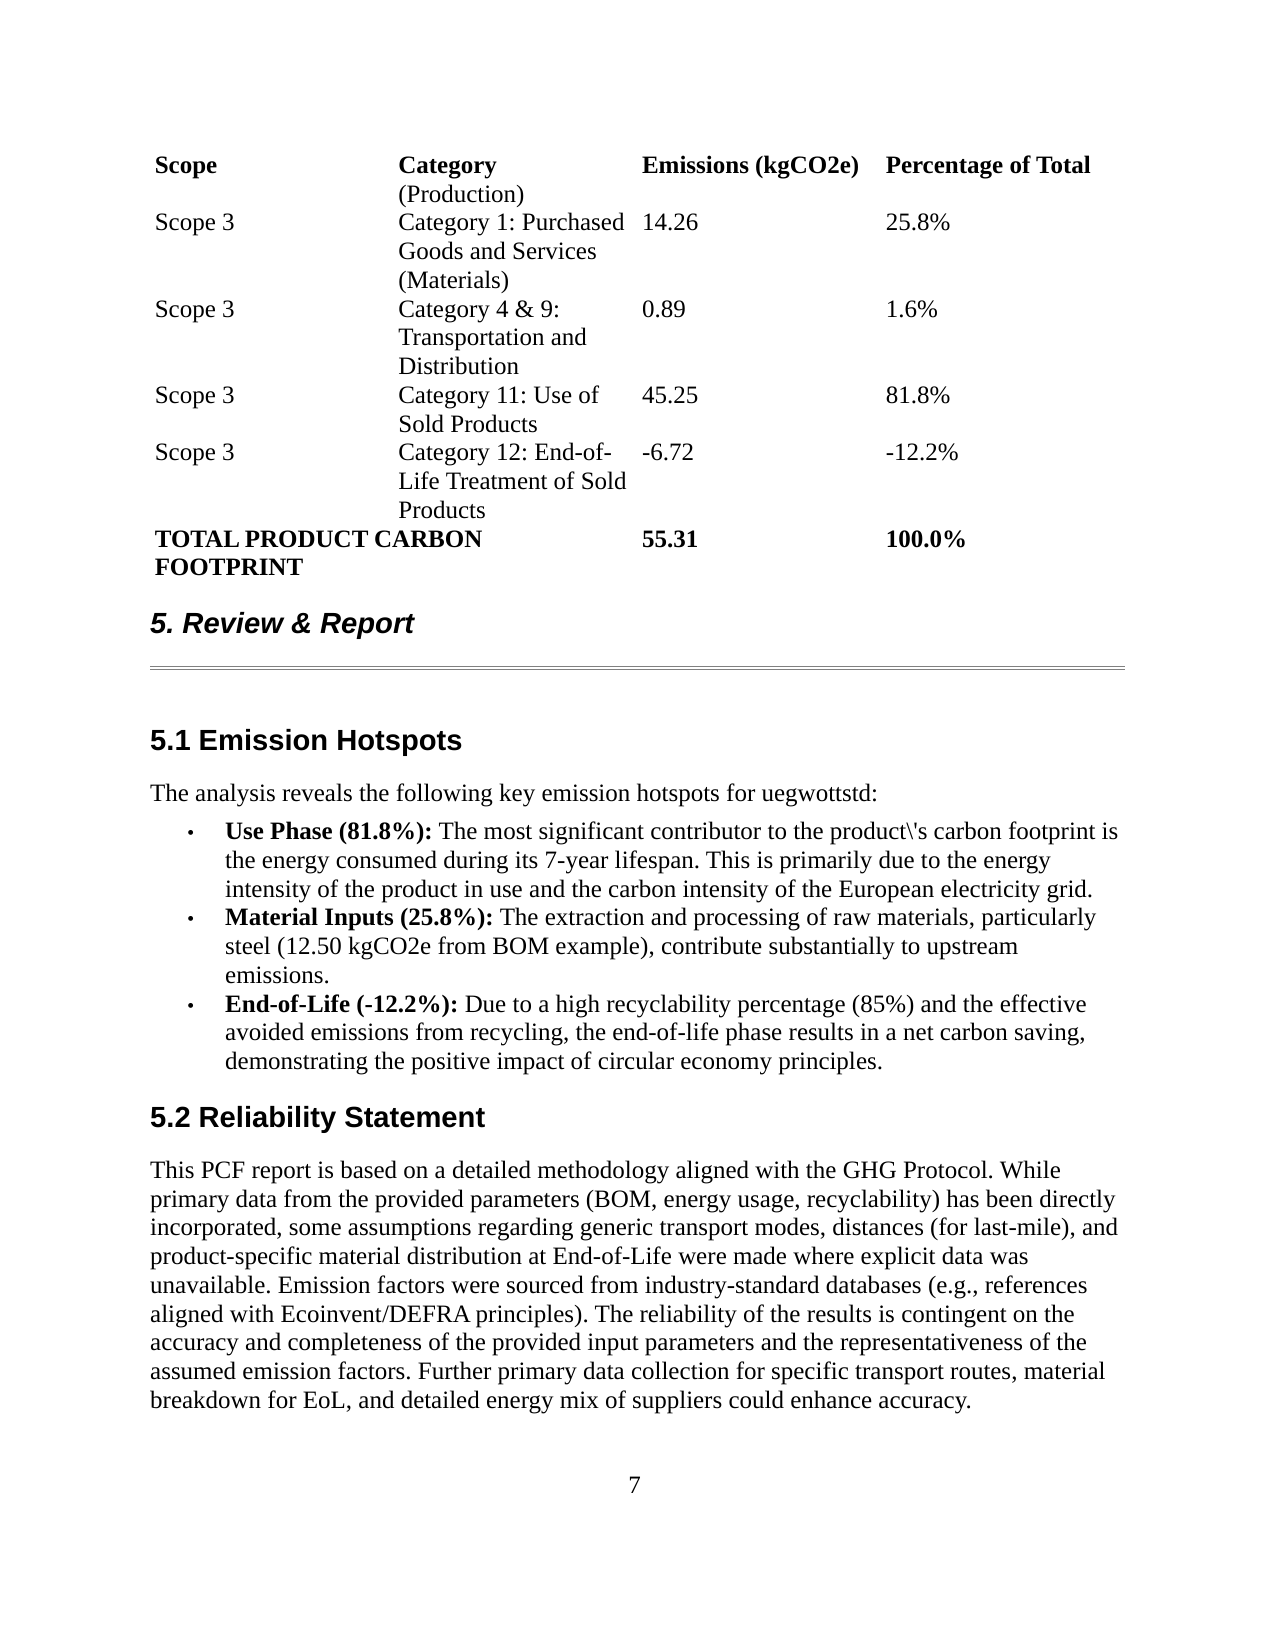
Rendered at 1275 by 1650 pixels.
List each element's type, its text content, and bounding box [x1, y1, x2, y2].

table_cell Category 11: Use of Sold Products [394, 380, 637, 437]
table_cell Category 1: Purchased Goods and Services (Materials) [394, 208, 637, 294]
table_cell Scope 3 [150, 438, 394, 524]
table_cell [638, 179, 881, 207]
table_cell TOTAL PRODUCT CARBON FOOTPRINT [150, 524, 637, 581]
subtitle 5. Review & Report [150, 606, 1125, 640]
table_header Scope [150, 150, 394, 179]
list Material Inputs (25.8%): The extraction and processing of raw materials, particularly steel (12.50 kgCO2e from BOM example), contribute substantially to upstream emissions. [187, 902, 1125, 989]
text The analysis reveals the following key emission hotspots for uegwottstd: [150, 778, 1125, 807]
list Use Phase (81.8%): The most significant contributor to the product\'s carbon footprint is the energy consumed during its 7-year lifespan. This is primarily due to the energy intensity of the product in use and the carbon intensity of the European electricity grid. [187, 816, 1125, 902]
table_cell Category 4 & 9: Transportation and Distribution [394, 294, 637, 380]
text This PCF report is based on a detailed methodology aligned with the GHG Protocol. While primary data from the provided parameters (BOM, energy usage, recyclability) has been directly incorporated, some assumptions regarding generic transport modes, distances (for last-mile), and product-specific material distribution at End-of-Life were made where explicit data was unavailable. Emission factors were sourced from industry-standard databases (e.g., references aligned with Ecoinvent/DEFRA principles). The reliability of the results is contingent on the accuracy and completeness of the provided input parameters and the representativeness of the assumed emission factors. Further primary data collection for specific transport routes, material breakdown for EoL, and detailed energy mix of suppliers could enhance accuracy. [150, 1155, 1125, 1414]
table_cell Scope 3 [150, 294, 394, 380]
subtitle 5.1 Emission Hotspots [150, 723, 1125, 757]
table_cell -12.2% [881, 438, 1125, 524]
list End-of-Life (-12.2%): Due to a high recyclability percentage (85%) and the effective avoided emissions from recycling, the end-of-life phase results in a net carbon saving, demonstrating the positive impact of circular economy principles. [187, 989, 1125, 1075]
table_cell Category 12: End-of-Life Treatment of Sold Products [394, 438, 637, 524]
table_header Category [394, 150, 637, 179]
table_cell 100.0% [881, 524, 1125, 581]
table_cell 25.8% [881, 208, 1125, 294]
table_cell 45.25 [638, 380, 881, 437]
table_cell 81.8% [881, 380, 1125, 437]
table_header Emissions (kgCO2e) [638, 150, 881, 179]
table_cell [150, 179, 394, 207]
table_cell (Production) [394, 179, 637, 207]
table_header Percentage of Total [881, 150, 1125, 179]
table_cell 1.6% [881, 294, 1125, 380]
table_cell Scope 3 [150, 208, 394, 294]
table_cell 14.26 [638, 208, 881, 294]
table_cell 0.89 [638, 294, 881, 380]
table_cell Scope 3 [150, 380, 394, 437]
table_cell [881, 179, 1125, 207]
table_cell 55.31 [638, 524, 881, 581]
subtitle 5.2 Reliability Statement [150, 1100, 1125, 1133]
table_cell -6.72 [638, 438, 881, 524]
